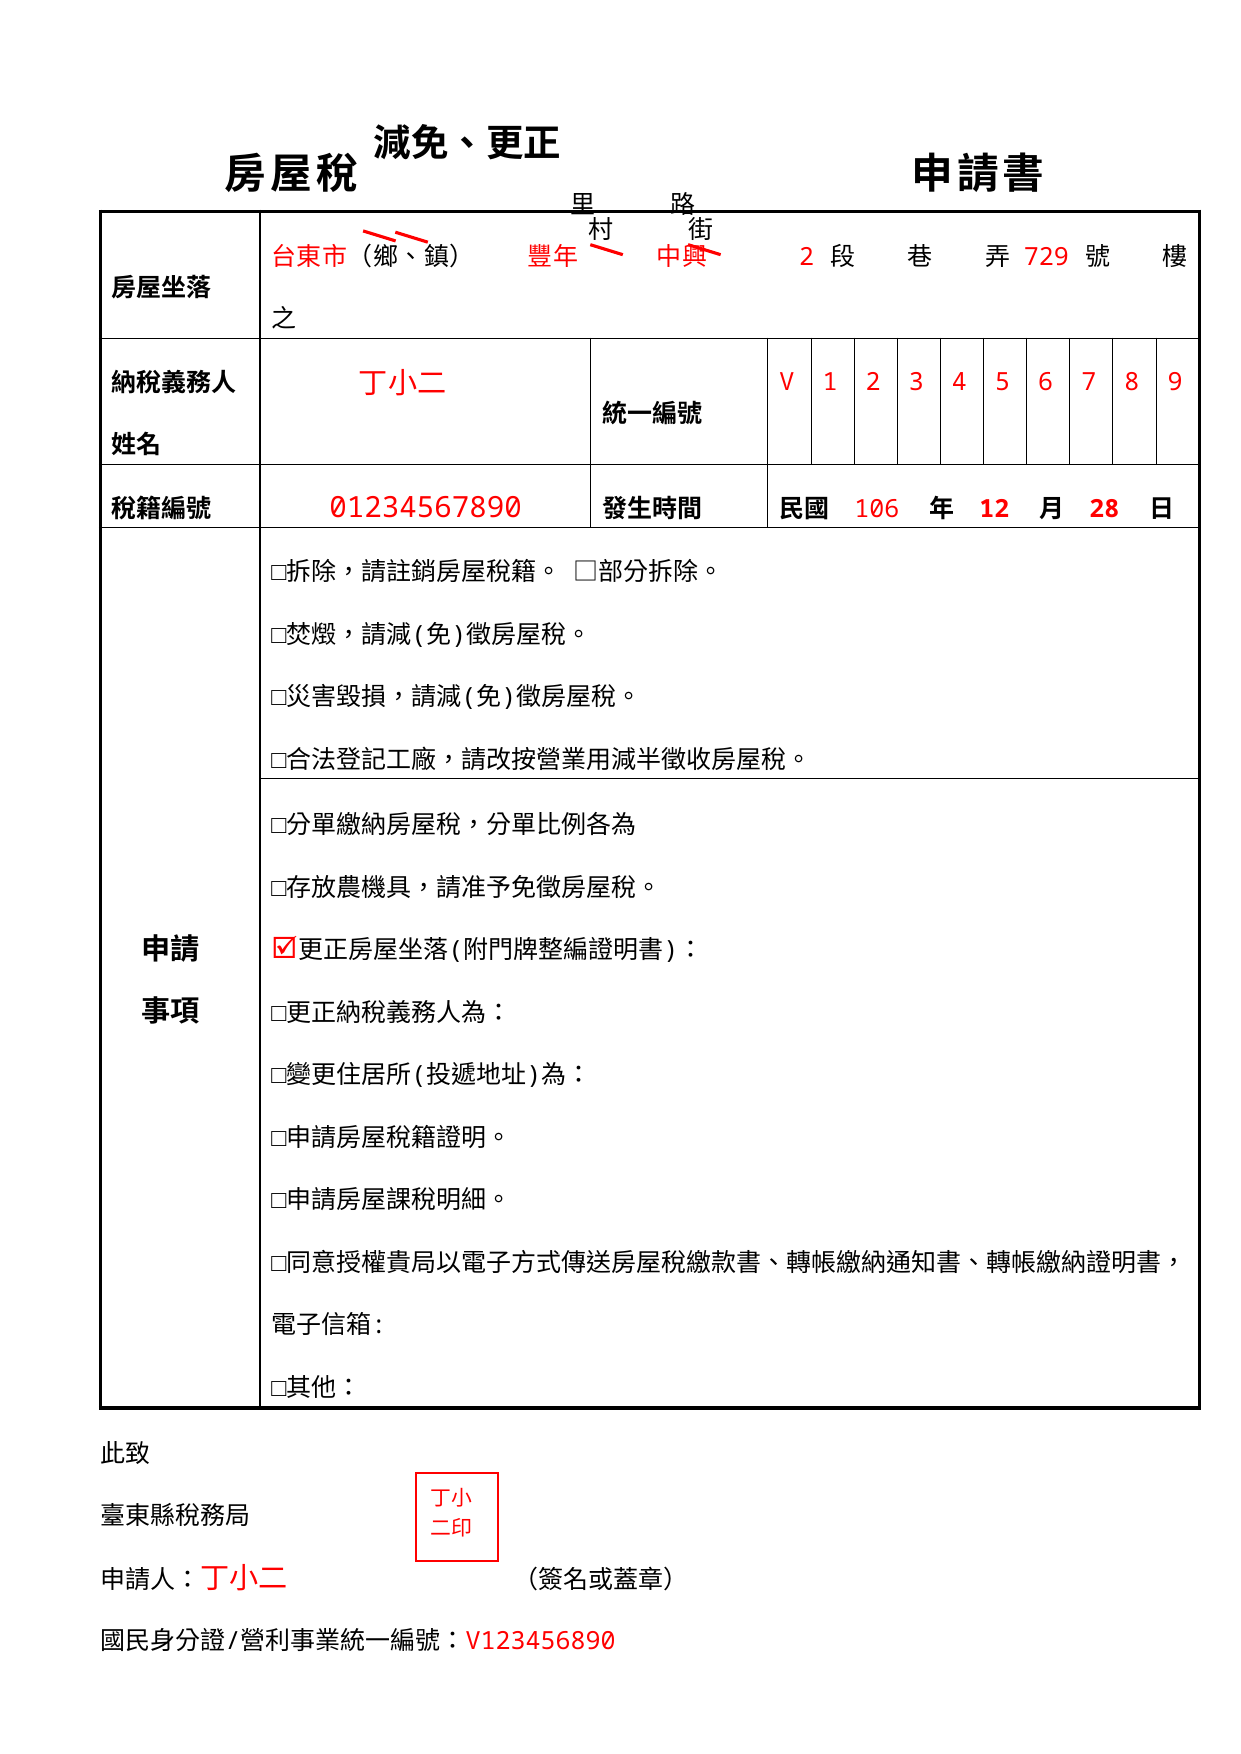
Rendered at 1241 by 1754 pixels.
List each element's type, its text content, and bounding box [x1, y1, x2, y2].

table_cell 民國 106 年 12 月 28 日 [768, 465, 1198, 527]
text 房屋稅 申請書 [328, 165, 337, 191]
text 減免、更正 [373, 126, 906, 163]
table_cell 申請事項 [102, 528, 259, 1406]
text [499, 1472, 1169, 1534]
text 房屋稅 申請書 [543, 213, 566, 261]
table_header 台東市（鄉、鎮） 豐年 中興 2 段 巷 弄 729 號 樓 之 [261, 213, 1198, 338]
text 申請人：丁小二 （簽名或蓋章） [100, 1534, 1169, 1597]
table_cell 9 [1157, 339, 1198, 464]
text 此致 [100, 1410, 1169, 1472]
text 國民身分證/營利事業統一編號：V123456890 [100, 1597, 1169, 1659]
table_cell 5 [984, 339, 1026, 464]
text 臺東縣稅務局 [100, 1472, 415, 1534]
table_cell 統一編號 [591, 339, 767, 464]
text 房屋稅 申請書 [695, 213, 749, 261]
text 里 路 [558, 213, 734, 219]
text 房屋稅 申請書 [276, 171, 292, 191]
text 里 路 [584, 194, 676, 210]
table_cell 4 [941, 339, 983, 464]
text 房屋稅 申請書 [230, 178, 241, 191]
table_cell 納稅義務人 姓名 [102, 339, 259, 464]
table_cell 01234567890 [261, 465, 590, 527]
table_cell 6 [1027, 339, 1069, 464]
table_cell 7 [1070, 339, 1112, 464]
table_cell 稅籍編號 [102, 465, 259, 527]
table_cell 丁小二 [261, 339, 590, 464]
text 里 路 [686, 194, 734, 210]
text 村 街 [558, 219, 734, 244]
table_cell □分單繳納房屋稅，分單比例各為 □存放農機具，請准予免徵房屋稅。 更正房屋坐落(附門牌整編證明書)： □更正納稅義務人為： □變更住居所(投遞地址)為： □申請房屋稅籍證明。 □申請房屋課稅明細。 □同意授權貴局以電子方式傳送房屋稅繳款書、轉帳繳納通知書、轉帳繳納證明書，電子信箱: □其他： [261, 779, 1198, 1406]
table_cell 1 [812, 339, 854, 464]
text 房屋稅 申請書 [100, 118, 1169, 210]
table_cell 2 [855, 339, 897, 464]
table_cell V [768, 339, 811, 464]
table_cell □拆除，請註銷房屋稅籍。 □部分拆除。 □焚燬，請減(免)徵房屋稅。 □災害毀損，請減(免)徵房屋稅。 □合法登記工廠，請改按營業用減半徵收房屋稅。 [261, 528, 1198, 778]
table_header 房屋坐落 [102, 213, 259, 338]
text 房屋稅 申請書 [561, 244, 667, 261]
text 房屋稅 申請書 [669, 244, 688, 261]
table_cell 8 [1113, 339, 1156, 464]
table_cell 3 [898, 339, 940, 464]
text 里 路 [558, 194, 582, 210]
table_cell 發生時間 [591, 465, 767, 527]
